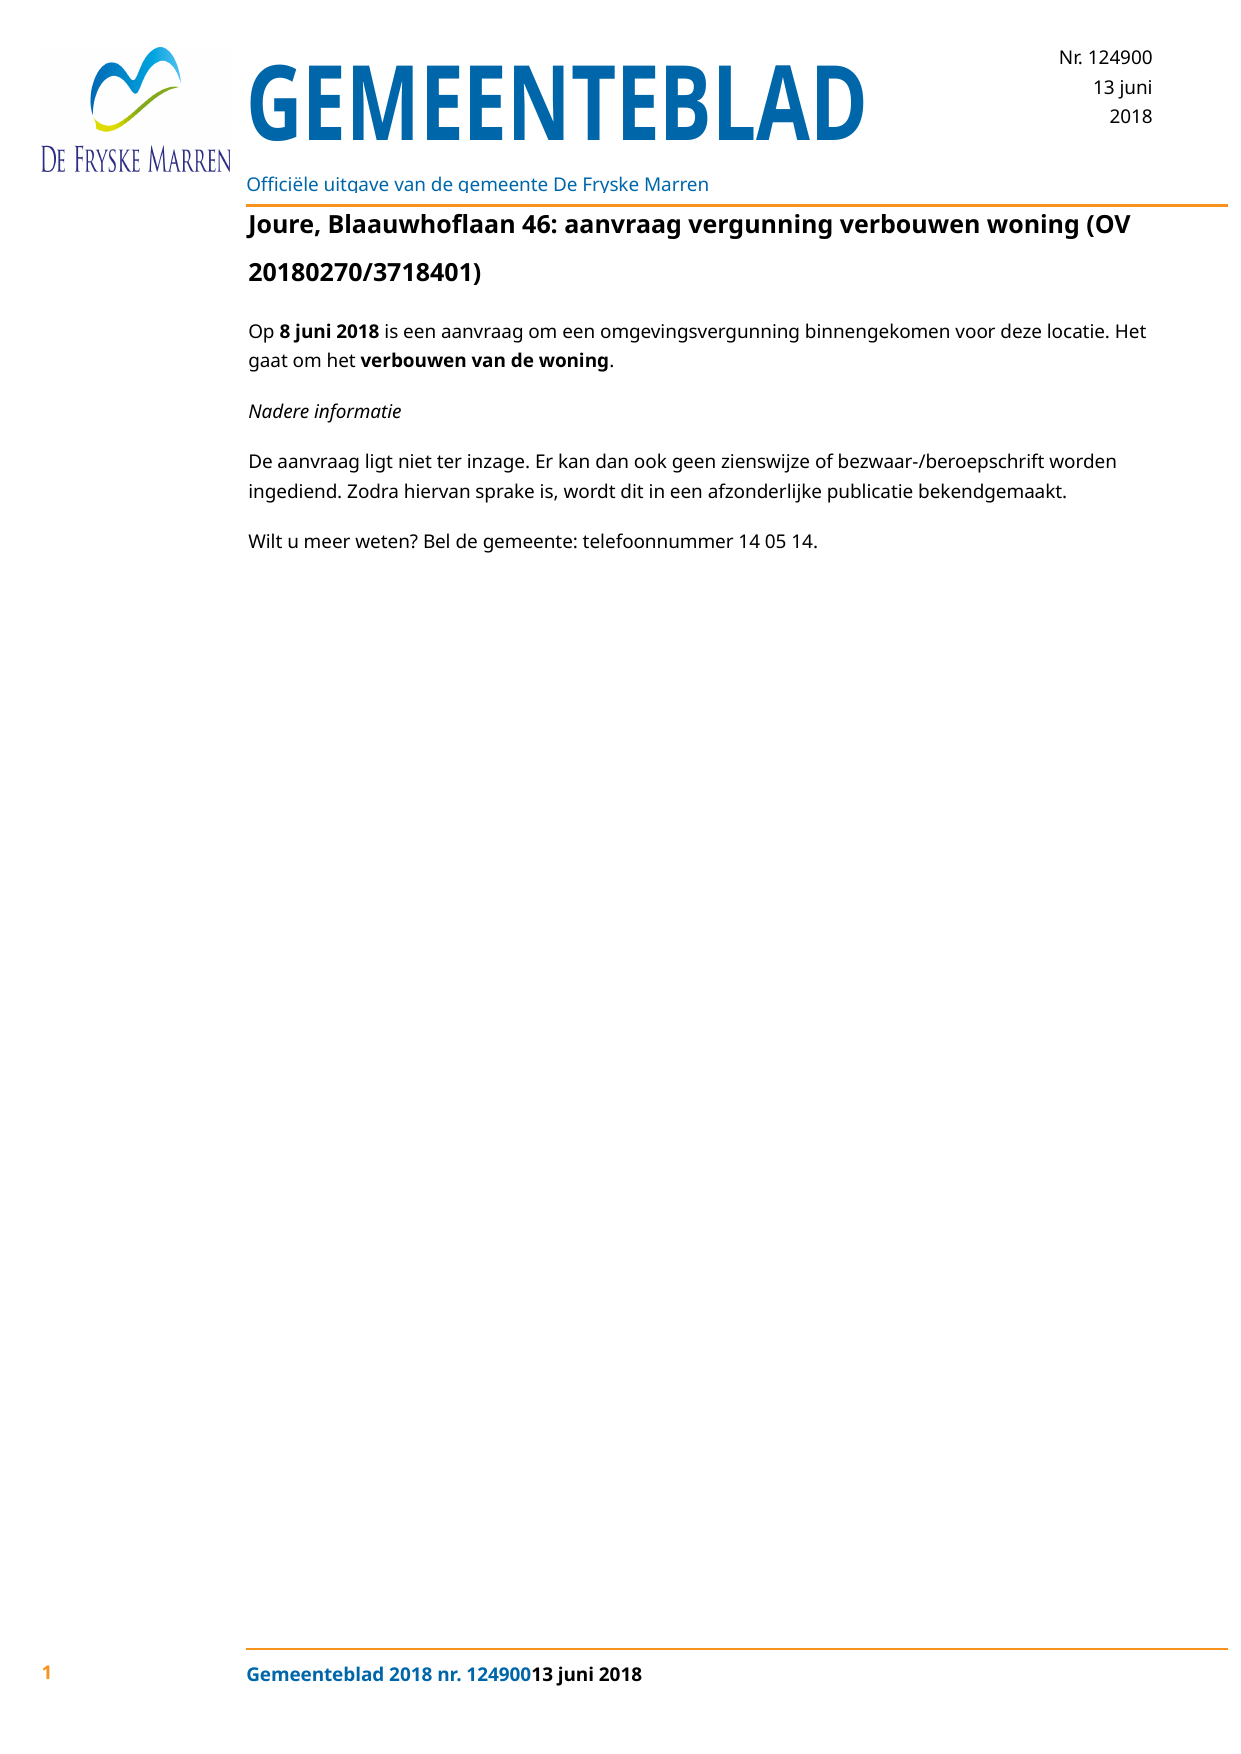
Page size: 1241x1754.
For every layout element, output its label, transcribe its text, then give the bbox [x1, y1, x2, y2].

text De aanvraag ligt niet ter inzage. Er kan dan ook geen zienswijze of bezwaar-/beroepschrift worden ingediend. Zodra hiervan sprake is, wordt dit in een afzonderlijke publicatie bekendgemaakt. [248, 448, 1152, 504]
text Joure, Blaauwhoflaan 46: aanvraag vergunning verbouwen woning (OV 20180270/3718401) [248, 207, 1152, 288]
text Wilt u meer weten? Bel de gemeente: telefoonnummer 14 05 14. [248, 528, 1152, 554]
picture [41, 47, 231, 172]
text Op 8 juni 2018 is een aanvraag om een omgevingsvergunning binnengekomen voor deze locatie. Het gaat om het verbouwen van de woning. [248, 318, 1152, 373]
text Nadere informatie [248, 398, 1152, 424]
